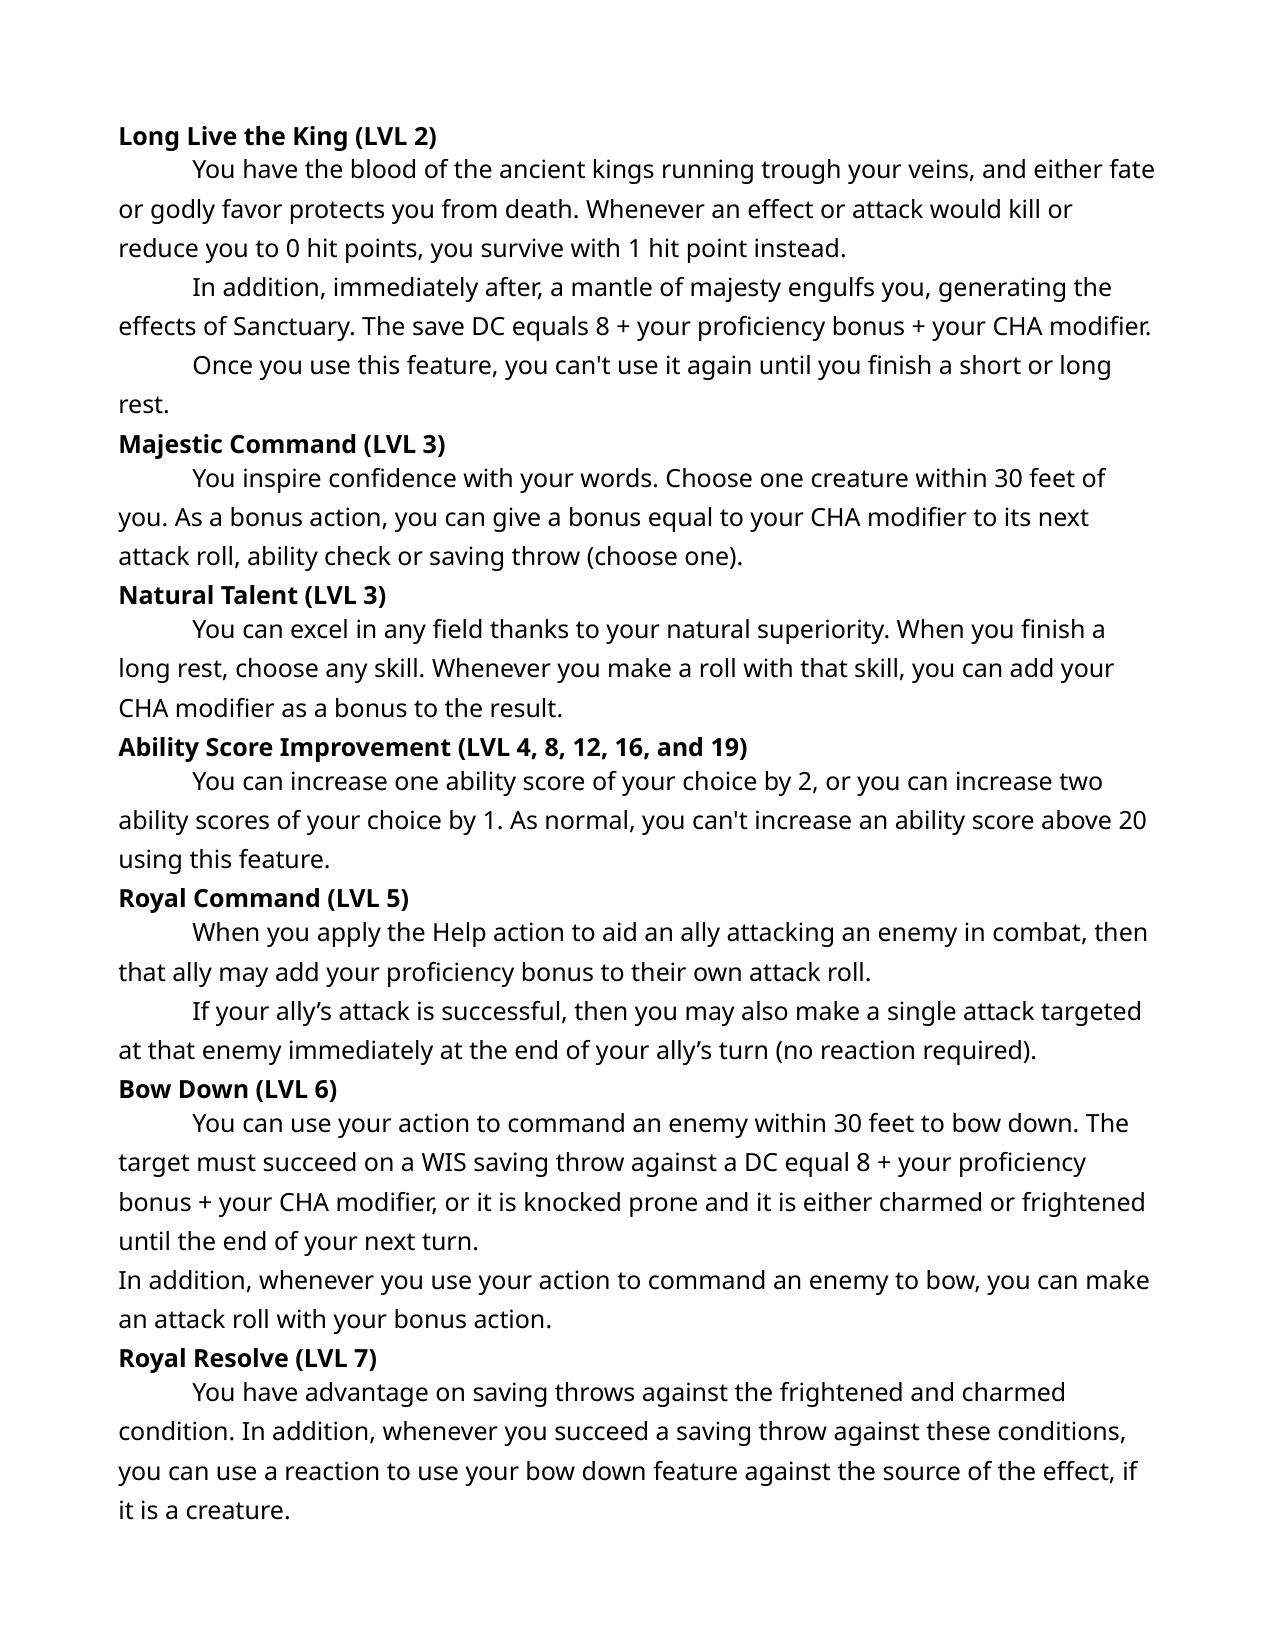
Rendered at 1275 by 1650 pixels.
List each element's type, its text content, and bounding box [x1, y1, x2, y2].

text In addition, immediately after, a mantle of majesty engulfs you, generating the effects of Sanctuary. The save DC equals 8 + your proficiency bonus + your CHA modifier. [118, 270, 1157, 343]
text You can excel in any field thanks to your natural superiority. When you finish a long rest, choose any skill. Whenever you make a roll with that skill, you can add your CHA modifier as a bonus to the result. [118, 612, 1157, 724]
subtitle Natural Talent (LVL 3) [118, 578, 1157, 612]
subtitle Bow Down (LVL 6) [118, 1072, 1157, 1106]
text You have the blood of the ancient kings running trough your veins, and either fate or godly favor protects you from death. Whenever an effect or attack would kill or reduce you to 0 hit points, you survive with 1 hit point instead. [118, 152, 1157, 264]
text You have advantage on saving throws against the frightened and charmed condition. In addition, whenever you succeed a saving throw against these conditions, you can use a reaction to use your bow down feature against the source of the effect, if it is a creature. [118, 1375, 1157, 1526]
text When you apply the Help action to aid an ally attacking an enemy in combat, then that ally may add your proficiency bonus to their own attack roll. [118, 915, 1157, 988]
text In addition, whenever you use your action to command an enemy to bow, you can make an attack roll with your bonus action. [118, 1262, 1157, 1336]
subtitle Long Live the King (LVL 2) [118, 118, 1157, 152]
text Once you use this feature, you can't use it again until you finish a short or long rest. [118, 348, 1157, 421]
text You inspire confidence with your words. Choose one creature within 30 feet of you. As a bonus action, you can give a bonus equal to your CHA modifier to its next attack roll, ability check or saving throw (choose one). [118, 460, 1157, 573]
subtitle Royal Resolve (LVL 7) [118, 1341, 1157, 1375]
text If your ally’s attack is successful, then you may also make a single attack targeted at that enemy immediately at the end of your ally’s turn (no reaction required). [118, 993, 1157, 1067]
subtitle Ability Score Improvement (LVL 4, 8, 12, 16, and 19) [118, 729, 1157, 763]
text You can use your action to command an enemy within 30 feet to bow down. The target must succeed on a WIS saving throw against a DC equal 8 + your proficiency bonus + your CHA modifier, or it is knocked prone and it is either charmed or frightened until the end of your next turn. [118, 1106, 1157, 1257]
subtitle Majestic Command (LVL 3) [118, 426, 1157, 460]
subtitle Royal Command (LVL 5) [118, 881, 1157, 915]
text You can increase one ability score of your choice by 2, or you can increase two ability scores of your choice by 1. As normal, you can't increase an ability score above 20 using this feature. [118, 763, 1157, 876]
